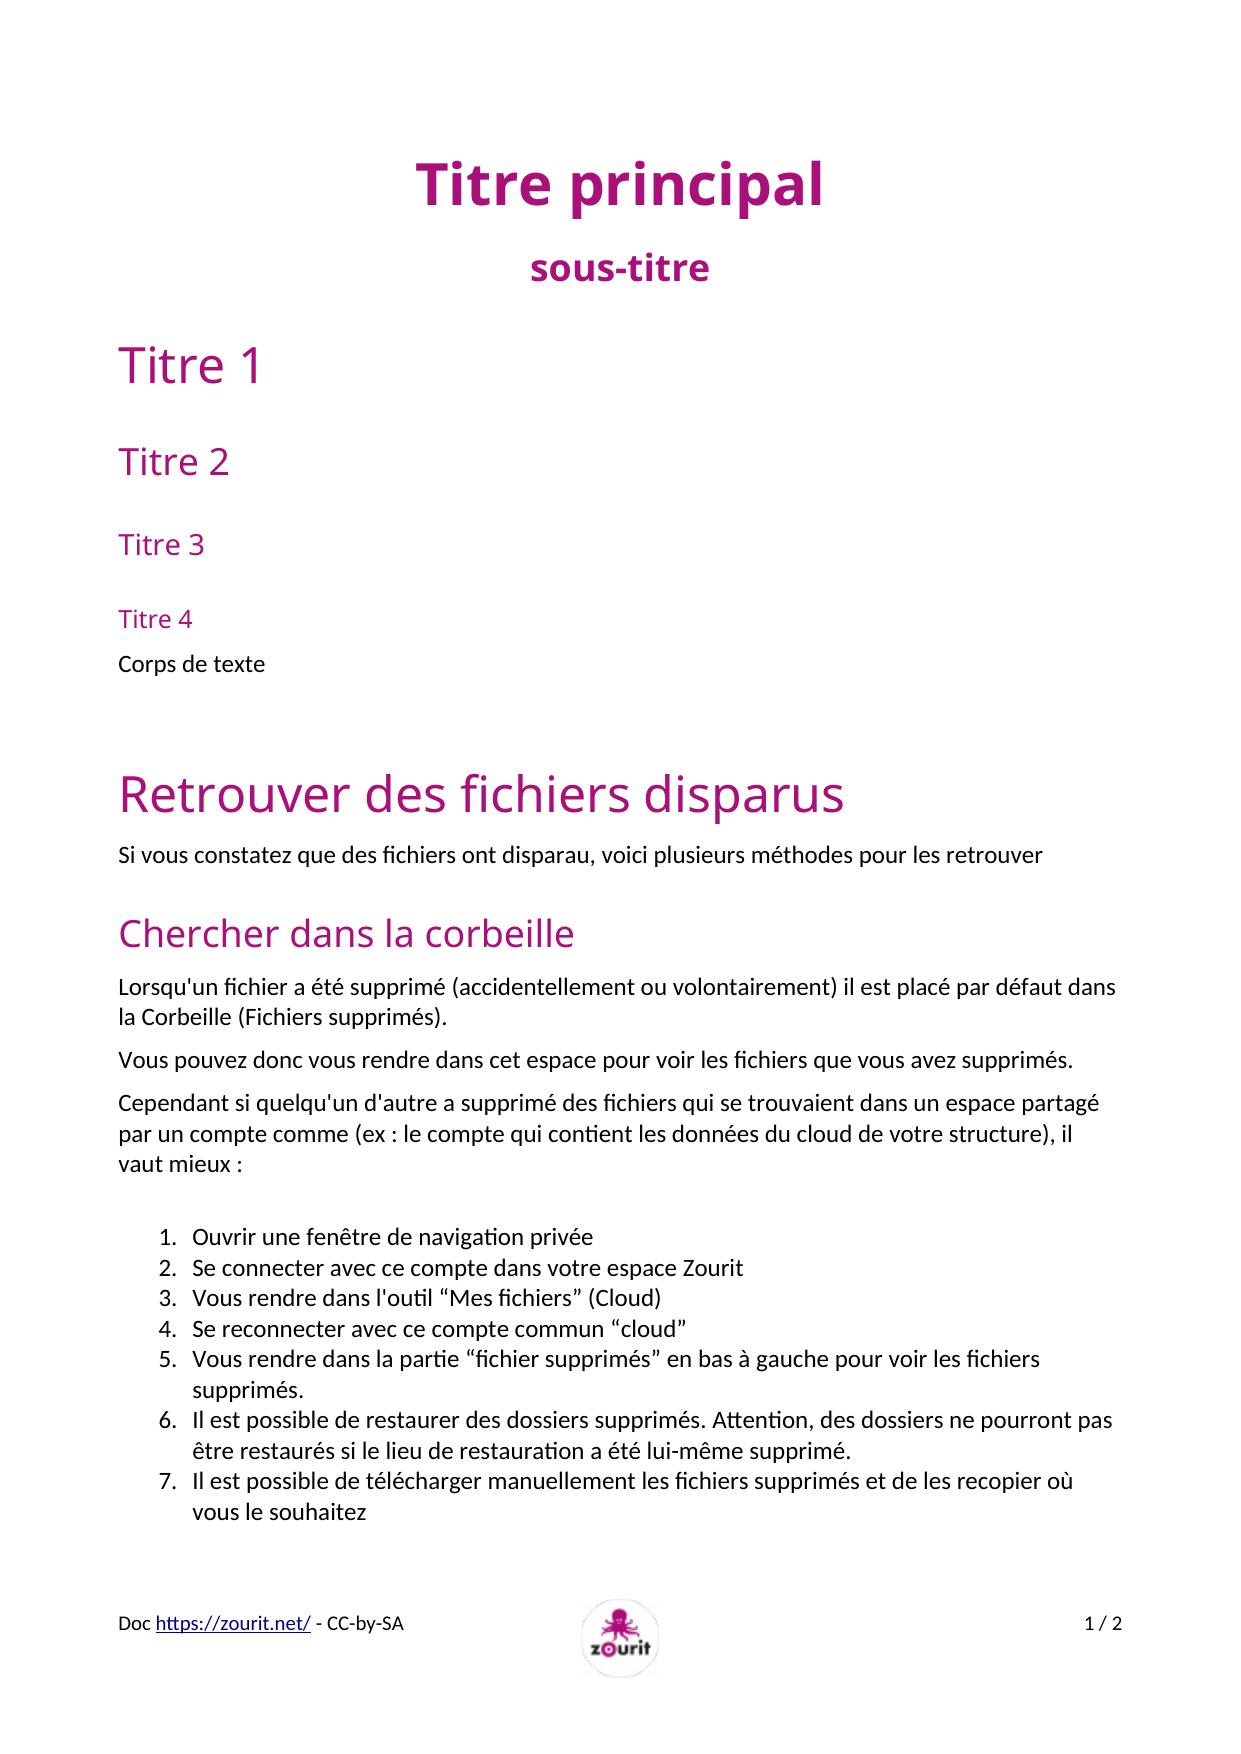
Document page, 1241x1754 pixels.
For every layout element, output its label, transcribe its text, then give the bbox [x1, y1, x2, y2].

list Se connecter avec ce compte dans votre espace Zourit [177, 1252, 1122, 1282]
subtitle Titre 2 [118, 436, 1122, 487]
title Titre principal [118, 143, 1122, 223]
picture [581, 1599, 660, 1678]
subtitle sous-titre [118, 241, 1122, 292]
subtitle Titre 3 [118, 524, 1122, 564]
list Ouvrir une fenêtre de navigation privée [177, 1221, 1122, 1252]
text Corps de texte [118, 648, 1122, 678]
list Vous rendre dans l'outil “Mes fichiers” (Cloud) [177, 1282, 1122, 1313]
subtitle Titre 1 [118, 330, 1122, 398]
list Se reconnecter avec ce compte commun “cloud” [177, 1313, 1122, 1343]
subtitle Chercher dans la corbeille [118, 907, 1122, 958]
subtitle Titre 4 [118, 601, 1122, 635]
list Vous rendre dans la partie “fichier supprimés” en bas à gauche pour voir les fichiers supprimés. [177, 1343, 1122, 1404]
text Cependant si quelqu'un d'autre a supprimé des fichiers qui se trouvaient dans un espace partagé par un compte comme (ex : le compte qui contient les données du cloud de votre structure), il vaut mieux : [118, 1088, 1122, 1179]
text Lorsqu'un fichier a été supprimé (accidentellement ou volontairement) il est placé par défaut dans la Corbeille (Fichiers supprimés). [118, 971, 1122, 1032]
list Il est possible de restaurer des dossiers supprimés. Attention, des dossiers ne pourront pas être restaurés si le lieu de restauration a été lui-même supprimé. [177, 1404, 1122, 1465]
list Il est possible de télécharger manuellement les fichiers supprimés et de les recopier où vous le souhaitez [177, 1465, 1122, 1526]
text Vous pouvez donc vous rendre dans cet espace pour voir les fichiers que vous avez supprimés. [118, 1044, 1122, 1075]
text Si vous constatez que des fichiers ont disparau, voici plusieurs méthodes pour les retrouver [118, 839, 1122, 870]
subtitle Retrouver des fichiers disparus [118, 759, 1122, 827]
